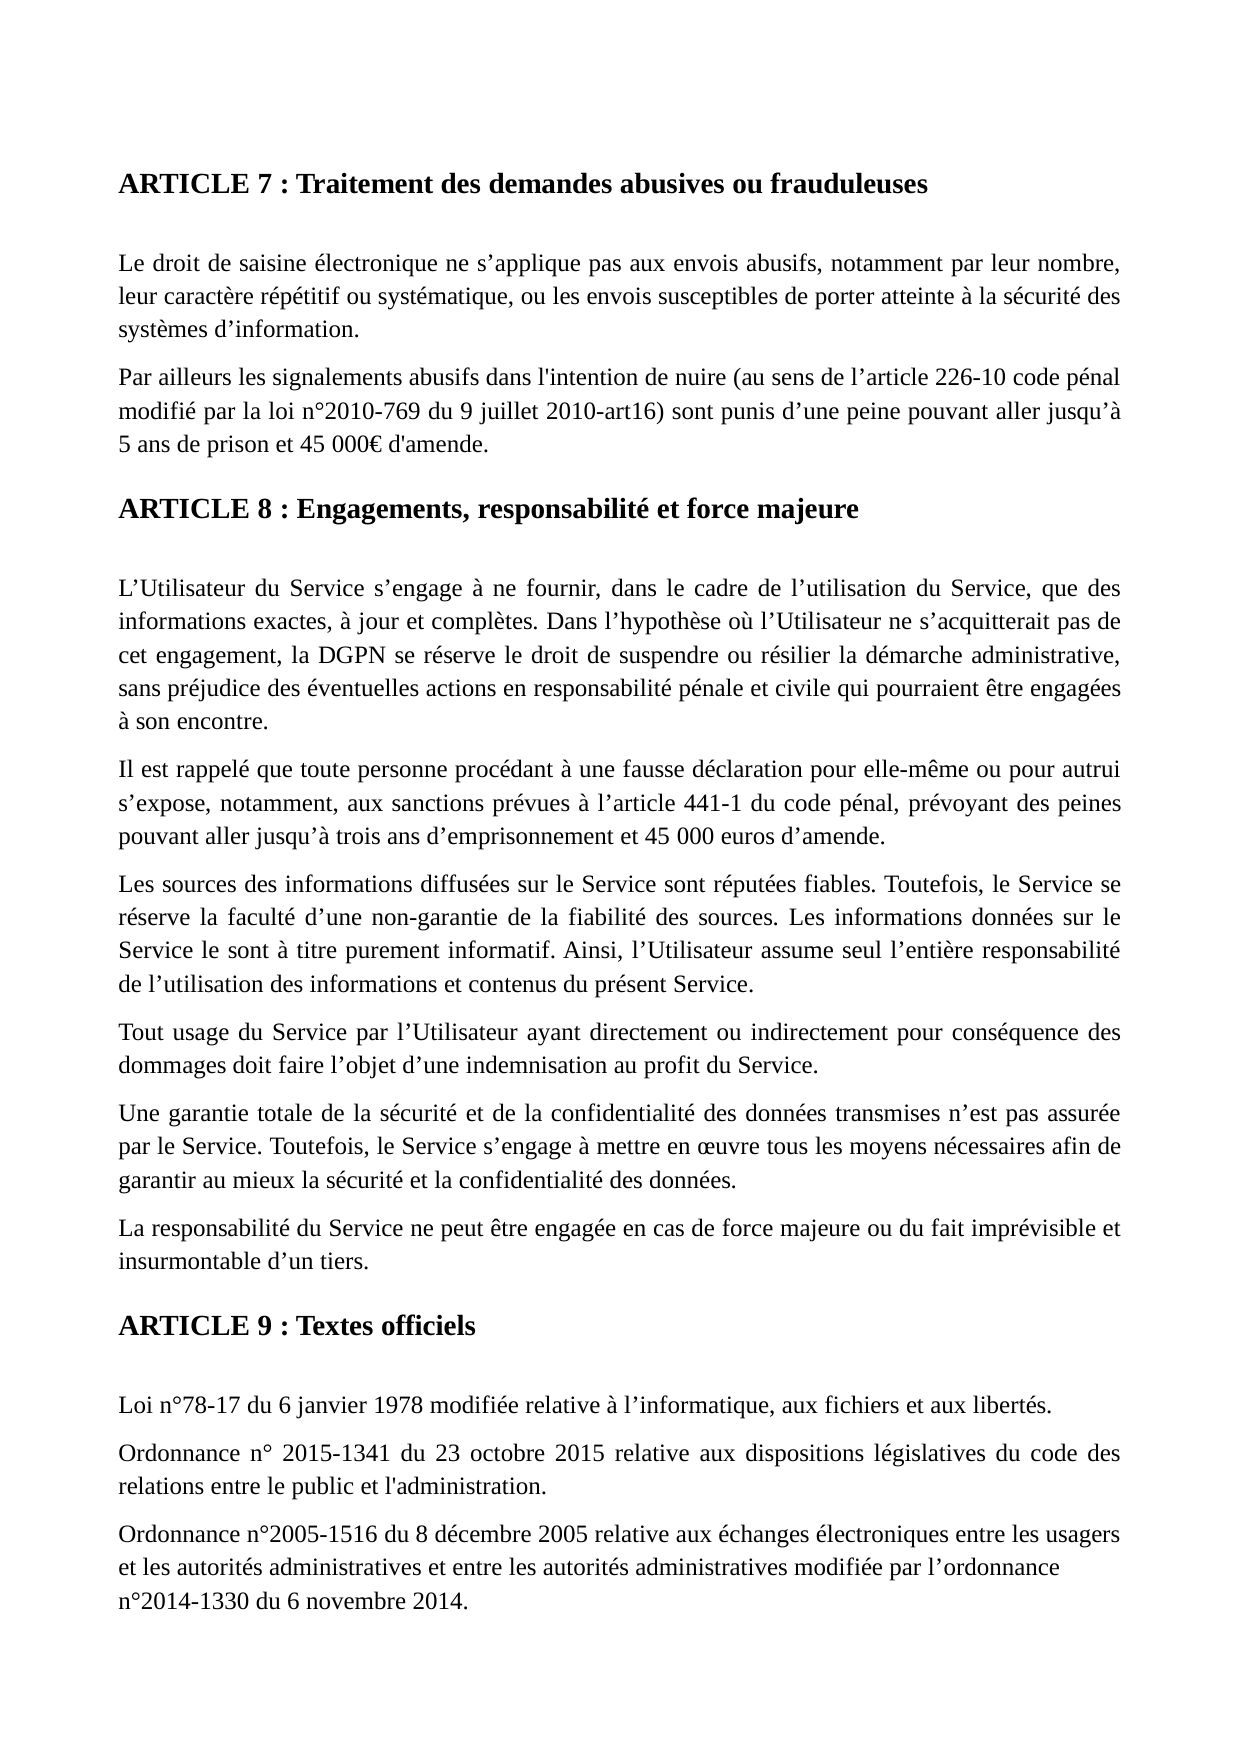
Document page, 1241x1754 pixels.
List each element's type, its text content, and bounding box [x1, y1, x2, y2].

subtitle ARTICLE 9 : Textes officiels [118, 1308, 1122, 1342]
text L’Utilisateur du Service s’engage à ne fournir, dans le cadre de l’utilisation du Service, que des informations exactes, à jour et complètes. Dans l’hypothèse où l’Utilisateur ne s’acquitterait pas de cet engagement, la DGPN se réserve le droit de suspendre ou résilier la démarche administrative, sans préjudice des éventuelles actions en responsabilité pénale et civile qui pourraient être engagées à son encontre. [118, 573, 1122, 735]
text Loi n°78-17 du 6 janvier 1978 modifiée relative à l’informatique, aux fichiers et aux libertés. [118, 1390, 1122, 1419]
text Le droit de saisine électronique ne s’applique pas aux envois abusifs, notamment par leur nombre, leur caractère répétitif ou systématique, ou les envois susceptibles de porter atteinte à la sécurité des systèmes d’information. [118, 248, 1122, 343]
text Les sources des informations diffusées sur le Service sont réputées fiables. Toutefois, le Service se réserve la faculté d’une non-garantie de la fiabilité des sources. Les informations données sur le Service le sont à titre purement informatif. Ainsi, l’Utilisateur assume seul l’entière responsabilité de l’utilisation des informations et contenus du présent Service. [118, 869, 1122, 998]
text La responsabilité du Service ne peut être engagée en cas de force majeure ou du fait imprévisible et insurmontable d’un tiers. [118, 1212, 1122, 1275]
text Tout usage du Service par l’Utilisateur ayant directement ou indirectement pour conséquence des dommages doit faire l’objet d’une indemnisation au profit du Service. [118, 1017, 1122, 1079]
text Il est rappelé que toute personne procédant à une fausse déclaration pour elle-même ou pour autrui s’expose, notamment, aux sanctions prévues à l’article 441-1 du code pénal, prévoyant des peines pouvant aller jusqu’à trois ans d’emprisonnement et 45 000 euros d’amende. [118, 754, 1122, 850]
text Ordonnance n° 2015-1341 du 23 octobre 2015 relative aux dispositions législatives du code des relations entre le public et l'administration. [118, 1438, 1122, 1500]
text Une garantie totale de la sécurité et de la confidentialité des données transmises n’est pas assurée par le Service. Toutefois, le Service s’engage à mettre en œuvre tous les moyens nécessaires afin de garantir au mieux la sécurité et la confidentialité des données. [118, 1098, 1122, 1194]
subtitle ARTICLE 7 : Traitement des demandes abusives ou frauduleuses [118, 166, 1122, 200]
subtitle ARTICLE 8 : Engagements, responsabilité et force majeure [118, 491, 1122, 525]
text Ordonnance n°2005-1516 du 8 décembre 2005 relative aux échanges électroniques entre les usagers et les autorités administratives et entre les autorités administratives modifiée par l’ordonnance n°2014-1330 du 6 novembre 2014. [118, 1519, 1122, 1615]
text Par ailleurs les signalements abusifs dans l'intention de nuire (au sens de l’article 226-10 code pénal modifié par la loi n°2010-769 du 9 juillet 2010-art16) sont punis d’une peine pouvant aller jusqu’à 5 ans de prison et 45 000€ d'amende. [118, 362, 1122, 458]
